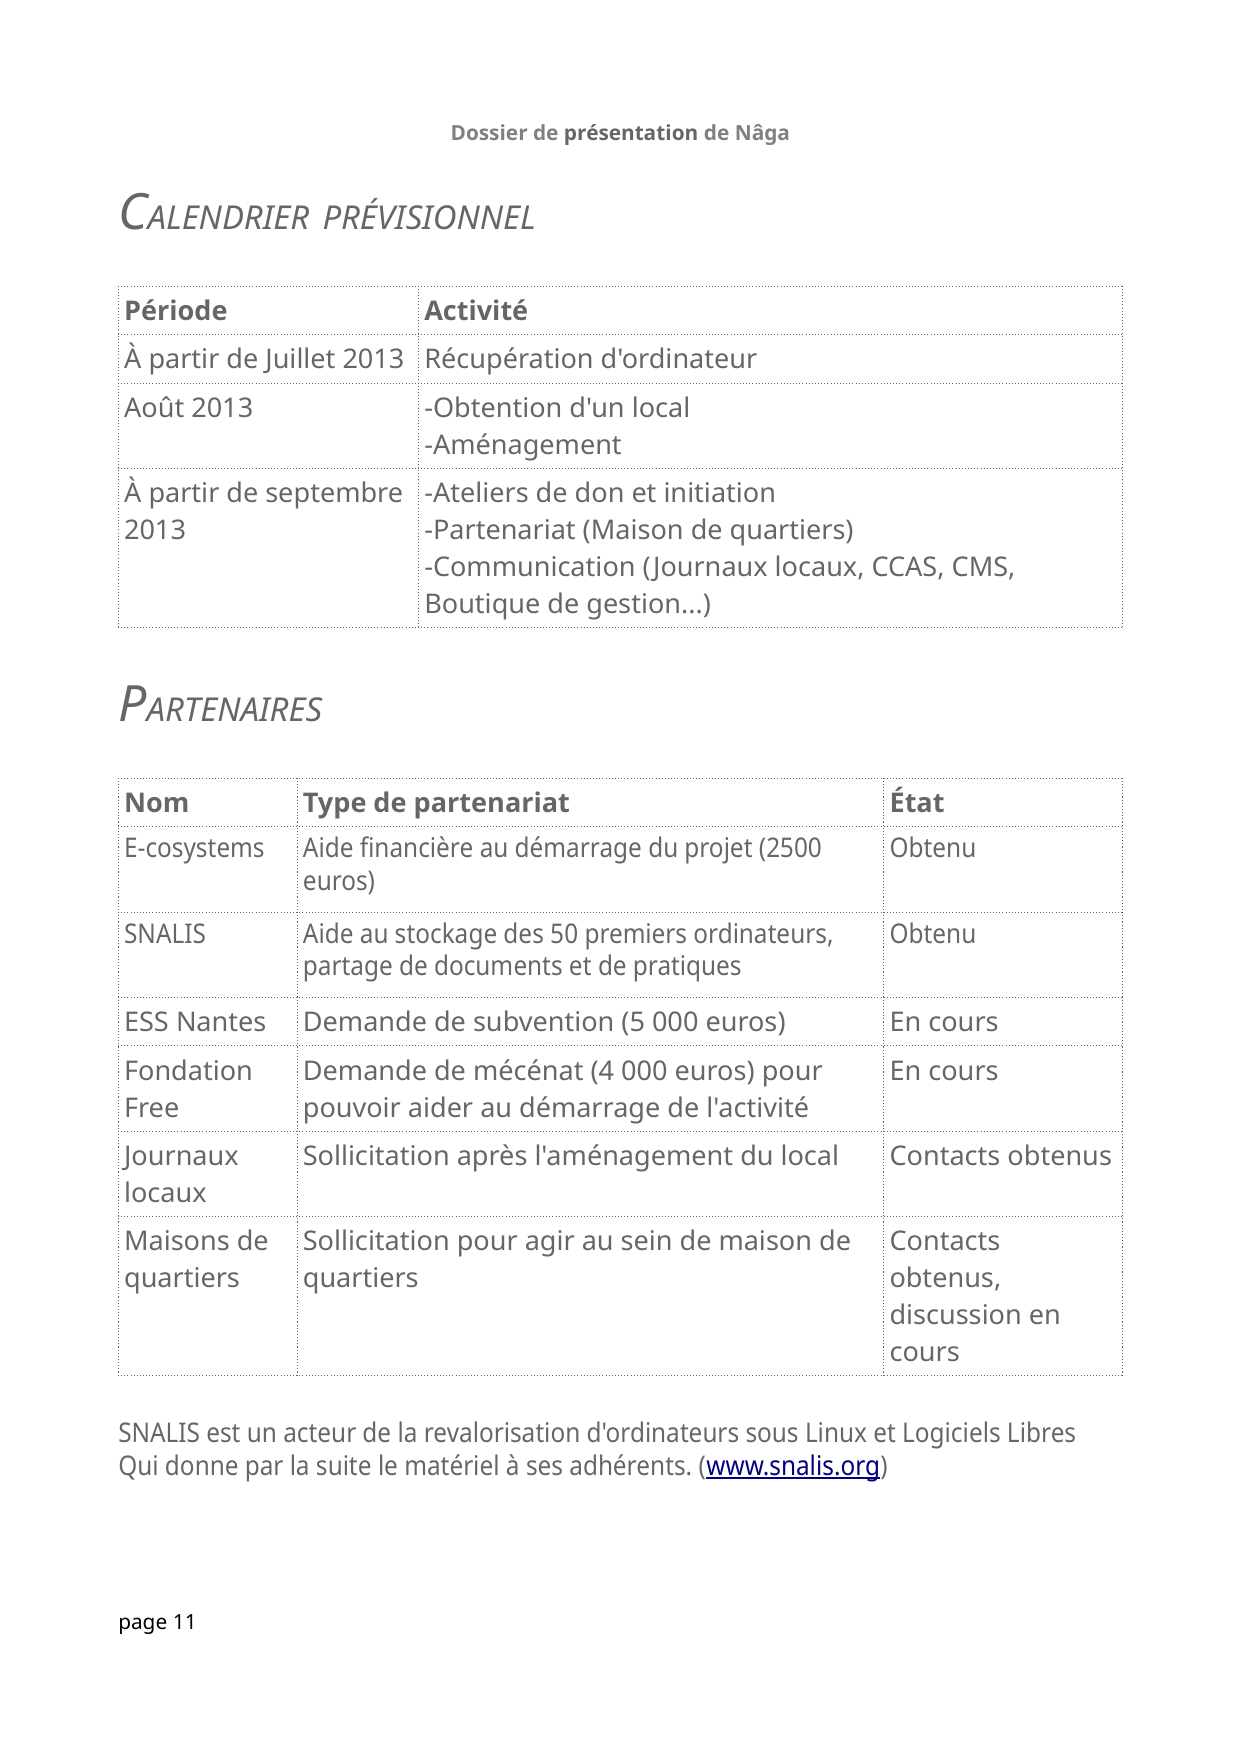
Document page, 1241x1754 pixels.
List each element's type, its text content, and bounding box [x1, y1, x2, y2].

table_cell À partir de Juillet 2013 [118, 334, 418, 382]
table_cell E-cosystems [118, 826, 297, 912]
table_cell Récupération d'ordinateur [418, 334, 1122, 382]
table_cell -Obtention d'un local -Aménagement [418, 383, 1122, 468]
table_header État [884, 778, 1122, 826]
table_cell Contacts obtenus, discussion en cours [884, 1216, 1122, 1375]
table_cell Aide financière au démarrage du projet (2500 euros) [297, 826, 883, 912]
table_cell Obtenu [884, 912, 1122, 997]
table_cell Contacts obtenus [884, 1131, 1122, 1216]
table_cell Journaux locaux [118, 1131, 297, 1216]
table_header Nom [118, 778, 297, 826]
table_cell Fondation Free [118, 1045, 297, 1131]
table_cell SNALIS [118, 912, 297, 997]
table_cell Maisons de quartiers [118, 1216, 297, 1375]
table_header Période [118, 286, 418, 334]
table_cell En cours [884, 997, 1122, 1045]
table_cell ESS Nantes [118, 997, 297, 1045]
table_cell Obtenu [884, 826, 1122, 912]
table_header Type de partenariat [297, 778, 883, 826]
table_cell Aide au stockage des 50 premiers ordinateurs, partage de documents et de pratiques [297, 912, 883, 997]
table_cell À partir de septembre 2013 [118, 468, 418, 627]
table_cell En cours [884, 1045, 1122, 1131]
table_cell -Ateliers de don et initiation -Partenariat (Maison de quartiers) -Communication (Journaux locaux, CCAS, CMS, Boutique de gestion...) [418, 468, 1122, 627]
subtitle Calendrier prévisionnel [118, 176, 1122, 244]
table_header Activité [418, 286, 1122, 334]
table_cell Août 2013 [118, 383, 418, 468]
text SNALIS est un acteur de la revalorisation d'ordinateurs sous Linux et Logiciels Libres Qui donne par la suite le matériel à ses adhérents. (www.snalis.org) [118, 1417, 1122, 1482]
table_cell Sollicitation pour agir au sein de maison de quartiers [297, 1216, 883, 1375]
table_cell Demande de subvention (5 000 euros) [297, 997, 883, 1045]
table_cell Demande de mécénat (4 000 euros) pour pouvoir aider au démarrage de l'activité [297, 1045, 883, 1131]
table_cell Sollicitation après l'aménagement du local [297, 1131, 883, 1216]
subtitle Partenaires [118, 668, 1122, 736]
